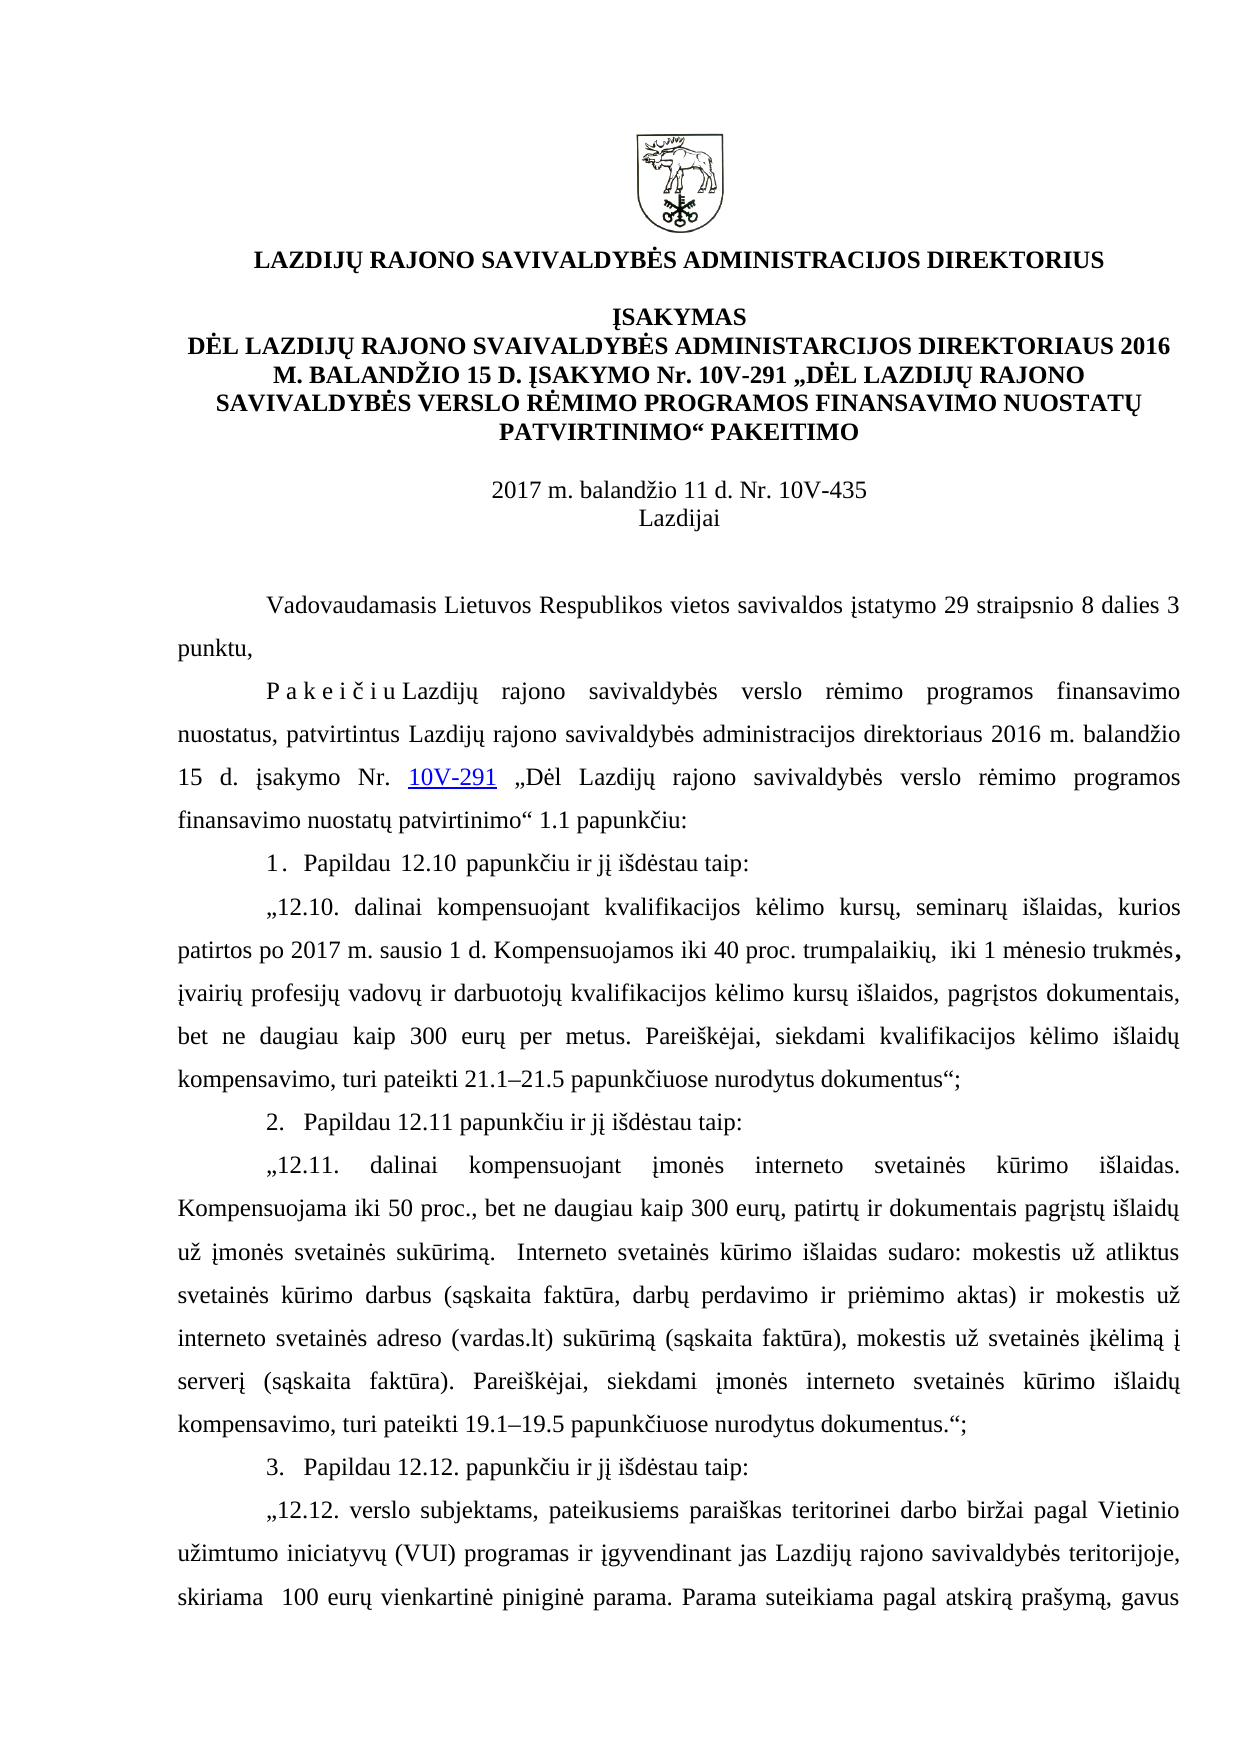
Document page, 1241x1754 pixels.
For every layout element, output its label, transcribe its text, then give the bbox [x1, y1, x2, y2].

text DĖL LAZDIJŲ RAJONO SVAIVALDYBĖS ADMINISTARCIJOS DIREKTORIAUS 2016 M. BALANDŽIO 15 D. ĮSAKYMO Nr. 10V-291 „DĖL LAZDIJŲ RAJONO SAVIVALDYBĖS VERSLO RĖMIMO PROGRAMOS FINANSAVIMO NUOSTATŲ PATVIRTINIMO“ PAKEITIMO [177, 331, 1181, 446]
text „12.11. dalinai kompensuojant įmonės interneto svetainės kūrimo išlaidas. Kompensuojama iki 50 proc., bet ne daugiau kaip 300 eurų, patirtų ir dokumentais pagrįstų išlaidų už įmonės svetainės sukūrimą. Interneto svetainės kūrimo išlaidas sudaro: mokestis už atliktus svetainės kūrimo darbus (sąskaita faktūra, darbų perdavimo ir priėmimo aktas) ir mokestis už interneto svetainės adreso (vardas.lt) sukūrimą (sąskaita faktūra), mokestis už svetainės įkėlimą į serverį (sąskaita faktūra). Pareiškėjai, siekdami įmonės interneto svetainės kūrimo išlaidų kompensavimo, turi pateikti 19.1–19.5 papunkčiuose nurodytus dokumentus.“; [177, 1150, 1181, 1438]
text PakeičiuLazdijų rajono savivaldybės verslo rėmimo programos finansavimo nuostatus, patvirtintus Lazdijų rajono savivaldybės administracijos direktoriaus 2016 m. balandžio 15 d. įsakymo Nr. 10V-291 „Dėl Lazdijų rajono savivaldybės verslo rėmimo programos finansavimo nuostatų patvirtinimo“ 1.1 papunkčiu: [177, 676, 1181, 834]
text 1. Papildau 12.10 papunkčiu ir jį išdėstau taip: [266, 848, 1181, 877]
text Vadovaudamasis Lietuvos Respublikos vietos savivaldos įstatymo 29 straipsnio 8 dalies 3 punktu, [177, 590, 1181, 662]
text Lazdijai [177, 503, 1181, 532]
text 2. Papildau 12.11 papunkčiu ir jį išdėstau taip: [266, 1107, 1181, 1136]
text „12.10. dalinai kompensuojant kvalifikacijos kėlimo kursų, seminarų išlaidas, kurios patirtos po 2017 m. sausio 1 d. Kompensuojamos iki 40 proc. trumpalaikių, iki 1 mėnesio trukmės, įvairių profesijų vadovų ir darbuotojų kvalifikacijos kėlimo kursų išlaidos, pagrįstos dokumentais, bet ne daugiau kaip 300 eurų per metus. Pareiškėjai, siekdami kvalifikacijos kėlimo išlaidų kompensavimo, turi pateikti 21.1–21.5 papunkčiuose nurodytus dokumentus“; [177, 892, 1181, 1093]
text „12.12. verslo subjektams, pateikusiems paraiškas teritorinei darbo biržai pagal Vietinio užimtumo iniciatyvų (VUI) programas ir įgyvendinant jas Lazdijų rajono savivaldybės teritorijoje, skiriama 100 eurų vienkartinė piniginė parama. Parama suteikiama pagal atskirą prašymą, gavus [177, 1495, 1181, 1610]
text 2017 m. balandžio 11 d. Nr. 10V-435 [177, 475, 1181, 503]
text LAZDIJŲ RAJONO SAVIVALDYBĖS ADMINISTRACIJOS DIREKTORIUS [177, 245, 1181, 273]
text ĮSAKYMAS [177, 302, 1181, 331]
text 3. Papildau 12.12. papunkčiu ir jį išdėstau taip: [266, 1452, 1181, 1481]
